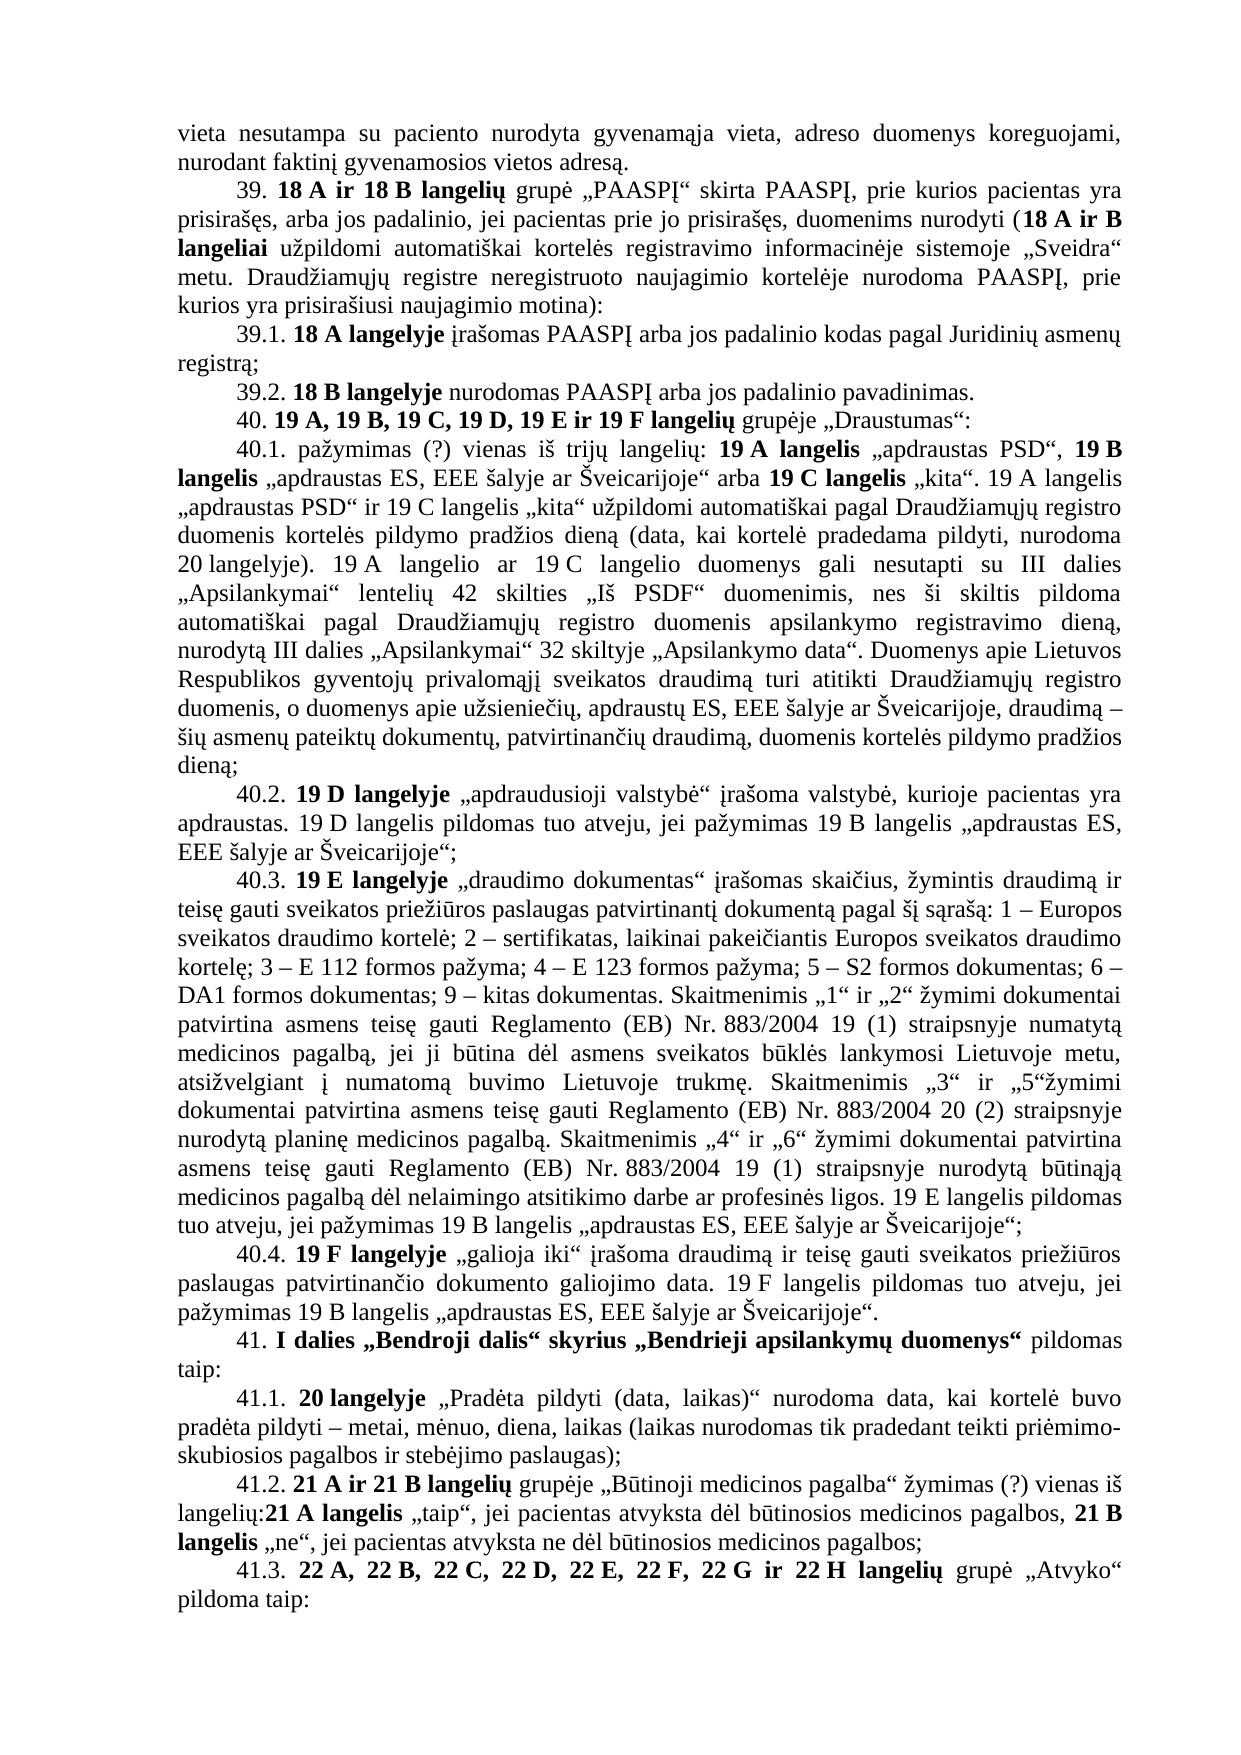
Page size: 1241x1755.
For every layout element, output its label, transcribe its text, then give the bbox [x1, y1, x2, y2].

text 39.2. 18 B langelyje nurodomas PAASPĮ arba jos padalinio pavadinimas. [177, 377, 1122, 406]
text 39. 18 A ir 18 B langelių grupė „PAASPĮ“ skirta PAASPĮ, prie kurios pacientas yra prisirašęs, arba jos padalinio, jei pacientas prie jo prisirašęs, duomenims nurodyti (18 A ir B langeliai užpildomi automatiškai kortelės registravimo informacinėje sistemoje „Sveidra“ metu. Draudžiamųjų registre neregistruoto naujagimio kortelėje nurodoma PAASPĮ, prie kurios yra prisirašiusi naujagimio motina): [177, 176, 1122, 319]
text 40.1. pažymimas ([v]?) vienas iš trijų langelių: 19 A langelis „apdraustas PSD“, 19 B langelis „apdraustas ES, EEE šalyje ar Šveicarijoje“ arba 19 C langelis „kita“. 19 A langelis „apdraustas PSD“ ir 19 C langelis „kita“ užpildomi automatiškai pagal Draudžiamųjų registro duomenis kortelės pildymo pradžios dieną (data, kai kortelė pradedama pildyti, nurodoma 20 langelyje). 19 A langelio ar 19 C langelio duomenys gali nesutapti su III dalies „Apsilankymai“ lentelių 42 skilties „Iš PSDF“ duomenimis, nes ši skiltis pildoma automatiškai pagal Draudžiamųjų registro duomenis apsilankymo registravimo dieną, nurodytą III dalies „Apsilankymai“ 32 skiltyje „Apsilankymo data“. Duomenys apie Lietuvos Respublikos gyventojų privalomąjį sveikatos draudimą turi atitikti Draudžiamųjų registro duomenis, o duomenys apie užsieniečių, apdraustų ES, EEE šalyje ar Šveicarijoje, draudimą – šių asmenų pateiktų dokumentų, patvirtinančių draudimą, duomenis kortelės pildymo pradžios dieną; [177, 434, 1122, 779]
text 41.1. 20 langelyje „Pradėta pildyti (data, laikas)“ nurodoma data, kai kortelė buvo pradėta pildyti – metai, mėnuo, diena, laikas (laikas nurodomas tik pradedant teikti priėmimo-skubiosios pagalbos ir stebėjimo paslaugas); [177, 1383, 1122, 1469]
text 41.3. 22 A, 22 B, 22 C, 22 D, 22 E, 22 F, 22 G ir 22 H langelių grupė „Atvyko“ pildoma taip: [177, 1556, 1122, 1613]
text 41.2. 21 A ir 21 B langelių grupėje „Būtinoji medicinos pagalba“ žymimas ([v]?) vienas iš langelių:21 A langelis „taip“, jei pacientas atvyksta dėl būtinosios medicinos pagalbos, 21 B langelis „ne“, jei pacientas atvyksta ne dėl būtinosios medicinos pagalbos; [177, 1469, 1122, 1556]
text 41. I dalies „Bendroji dalis“ skyrius „Bendrieji apsilankymų duomenys“ pildomas taip: [177, 1326, 1122, 1383]
text 40.3. 19 E langelyje „draudimo dokumentas“ įrašomas skaičius, žymintis draudimą ir teisę gauti sveikatos priežiūros paslaugas patvirtinantį dokumentą pagal šį sąrašą: 1 – Europos sveikatos draudimo kortelė; 2 – sertifikatas, laikinai pakeičiantis Europos sveikatos draudimo kortelę; 3 – E 112 formos pažyma; 4 – E 123 formos pažyma; 5 – S2 formos dokumentas; 6 – DA1 formos dokumentas; 9 – kitas dokumentas. Skaitmenimis „1“ ir „2“ žymimi dokumentai patvirtina asmens teisę gauti Reglamento (EB) Nr. 883/2004 19 (1) straipsnyje numatytą medicinos pagalbą, jei ji būtina dėl asmens sveikatos būklės lankymosi Lietuvoje metu, atsižvelgiant į numatomą buvimo Lietuvoje trukmę. Skaitmenimis „3“ ir „5“žymimi dokumentai patvirtina asmens teisę gauti Reglamento (EB) Nr. 883/2004 20 (2) straipsnyje nurodytą planinę medicinos pagalbą. Skaitmenimis „4“ ir „6“ žymimi dokumentai patvirtina asmens teisę gauti Reglamento (EB) Nr. 883/2004 19 (1) straipsnyje nurodytą būtinąją medicinos pagalbą dėl nelaimingo atsitikimo darbe ar profesinės ligos. 19 E langelis pildomas tuo atveju, jei pažymimas 19 B langelis „apdraustas ES, EEE šalyje ar Šveicarijoje“; [177, 866, 1122, 1239]
text 40. 19 A, 19 B, 19 C, 19 D, 19 E ir 19 F langelių grupėje „Draustumas“: [177, 406, 1122, 434]
text 40.2. 19 D langelyje „apdraudusioji valstybė“ įrašoma valstybė, kurioje pacientas yra apdraustas. 19 D langelis pildomas tuo atveju, jei pažymimas 19 B langelis „apdraustas ES, EEE šalyje ar Šveicarijoje“; [177, 779, 1122, 866]
text 40.4. 19 F langelyje „galioja iki“ įrašoma draudimą ir teisę gauti sveikatos priežiūros paslaugas patvirtinančio dokumento galiojimo data. 19 F langelis pildomas tuo atveju, jei pažymimas 19 B langelis „apdraustas ES, EEE šalyje ar Šveicarijoje“. [177, 1239, 1122, 1326]
text vieta nesutampa su paciento nurodyta gyvenamąja vieta, adreso duomenys koreguojami, nurodant faktinį gyvenamosios vietos adresą. [177, 118, 1122, 176]
text 39.1. 18 A langelyje įrašomas PAASPĮ arba jos padalinio kodas pagal Juridinių asmenų registrą; [177, 319, 1122, 377]
